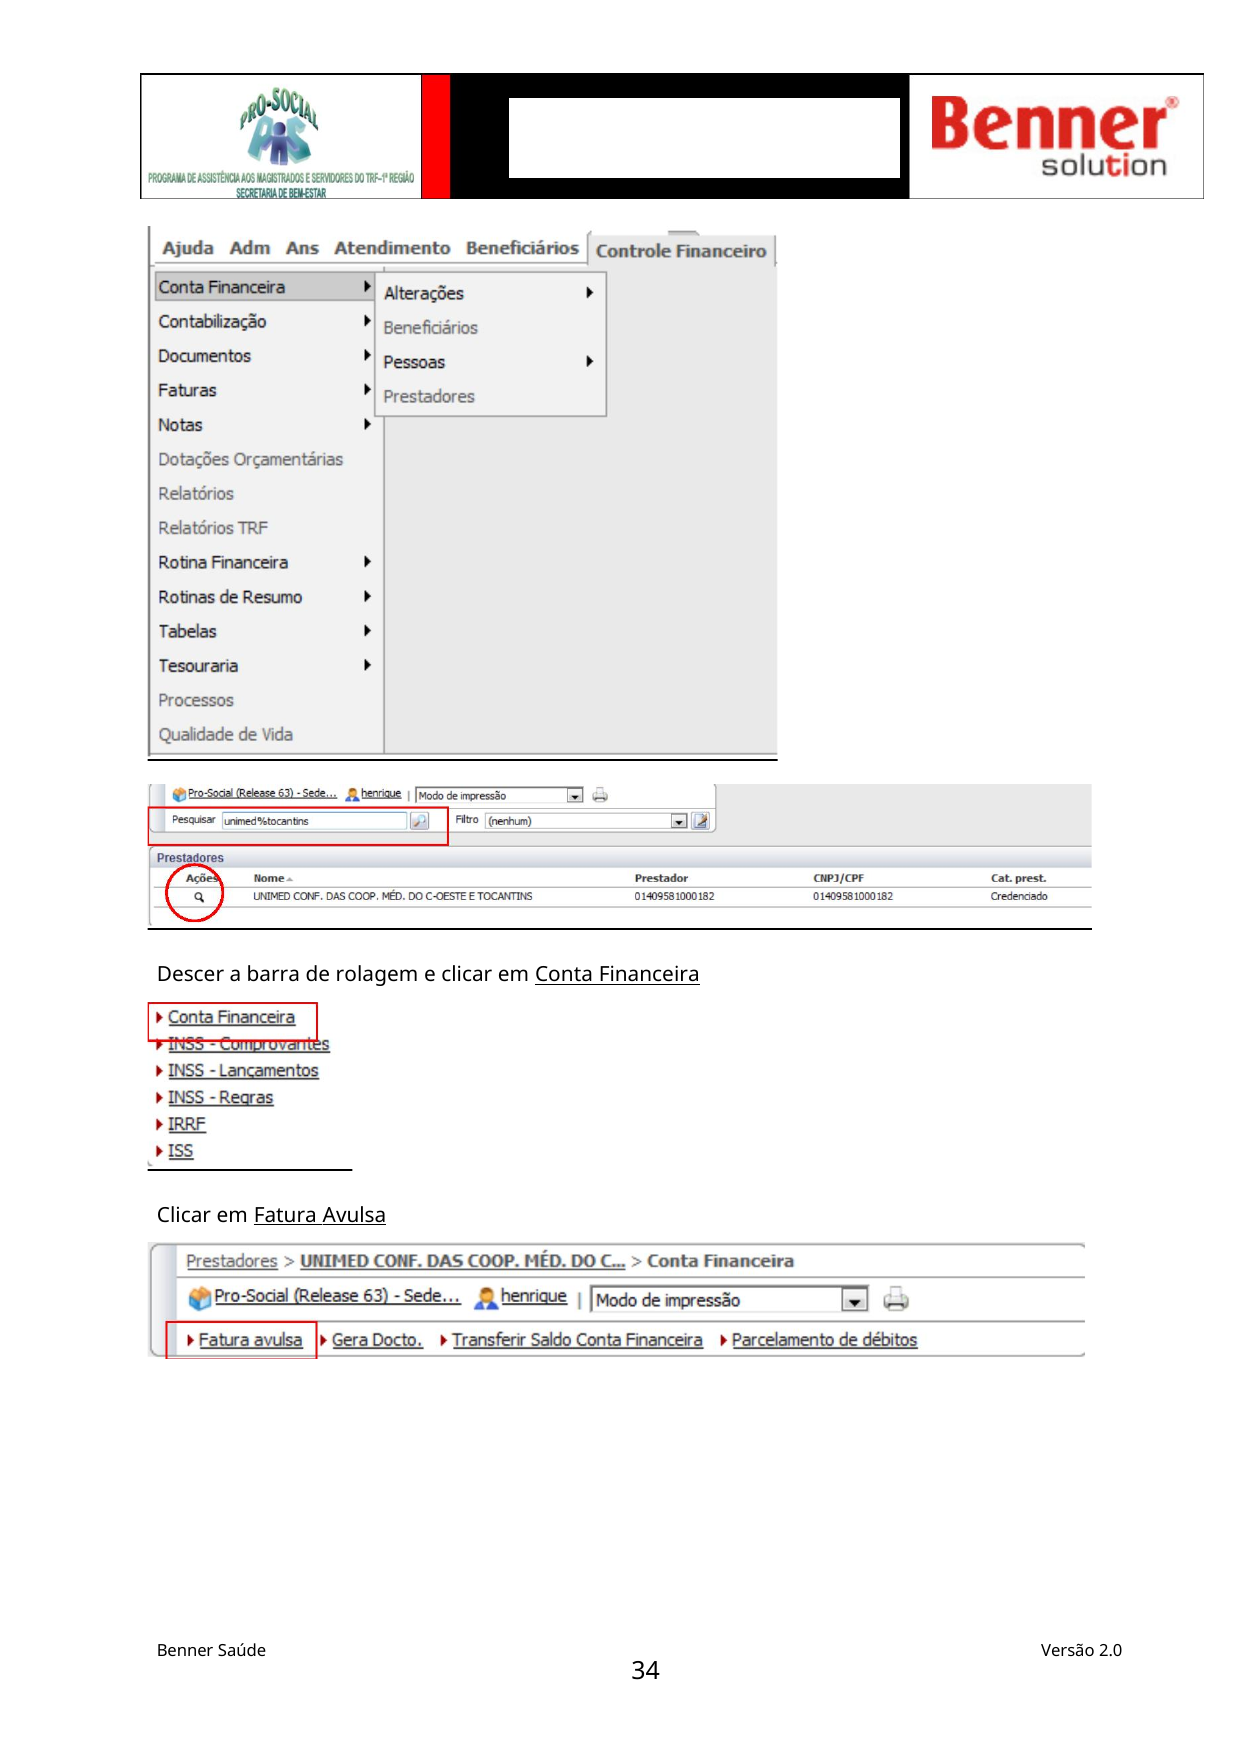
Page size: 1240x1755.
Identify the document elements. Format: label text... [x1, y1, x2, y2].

text FINANCEIRO [581, 138, 891, 169]
picture [147, 226, 778, 761]
picture [147, 784, 1092, 930]
text Descer a barra de rolagem e clicar em Conta Financeira [157, 963, 747, 987]
text TUTORIAL MÓDULO [518, 107, 891, 138]
picture [147, 1242, 1086, 1359]
text 34 [631, 1665, 676, 1683]
picture [147, 1002, 353, 1171]
text Clicar em Fatura Avulsa [157, 1203, 405, 1227]
text Versão 2.0 [1041, 1640, 1126, 1660]
picture [140, 73, 1204, 199]
text Benner Saúde [157, 1640, 266, 1660]
